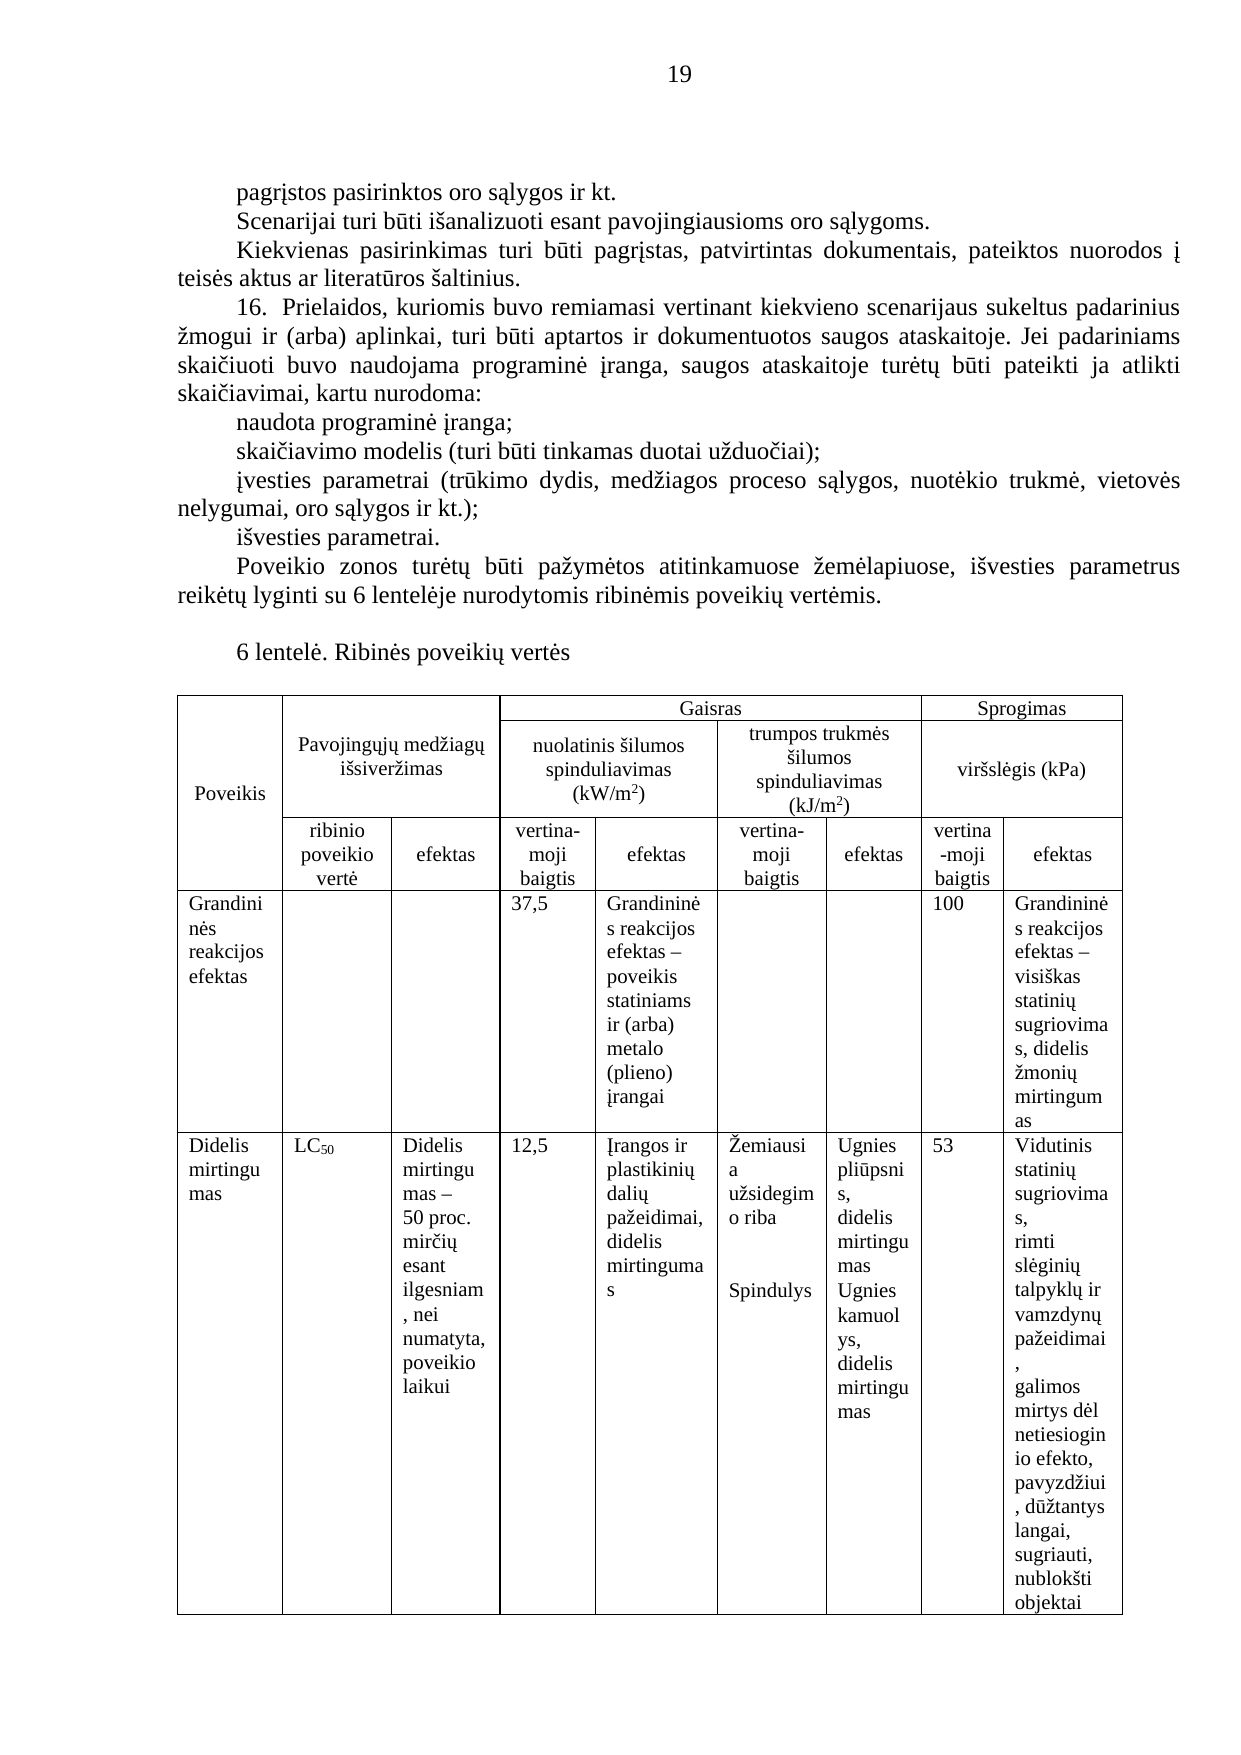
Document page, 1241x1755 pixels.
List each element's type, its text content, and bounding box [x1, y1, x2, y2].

table_cell 100 [922, 891, 1003, 1132]
table_cell Grandininės reakcijos efektas [178, 891, 282, 1132]
table_cell 37,5 [501, 891, 595, 1132]
table_cell vertina-moji baigtis [922, 818, 1003, 890]
table_cell Įrangos ir plastikinių dalių pažeidimai, didelis mirtingumas [596, 1133, 717, 1614]
table_cell [392, 891, 499, 1132]
table_cell [283, 891, 391, 1132]
text įvesties parametrai (trūkimo dydis, medžiagos proceso sąlygos, nuotėkio trukmė, vietovės nelygumai, oro sąlygos ir kt.); [177, 465, 1181, 522]
table_cell Didelis mirtingumas – 50 proc. mirčių esant ilgesniam, nei numatyta, poveikio laikui [392, 1133, 499, 1614]
table_cell 53 [922, 1133, 1003, 1614]
table_cell 12,5 [501, 1133, 595, 1614]
table_cell [718, 891, 826, 1132]
text išvesties parametrai. [177, 522, 1181, 551]
table_header Sprogimas [922, 696, 1122, 720]
table_cell efektas [827, 818, 921, 890]
table_cell Spindulys [718, 1278, 826, 1614]
table_cell efektas [392, 818, 499, 890]
table_header Gaisras [501, 696, 921, 720]
table_cell vertina-moji baigtis [501, 818, 595, 890]
table_cell viršslėgis (kPa) [922, 721, 1122, 817]
table_cell trumpos trukmės šilumos spinduliavimas (kJ/m2) [718, 721, 921, 817]
table_cell efektas [596, 818, 717, 890]
table_cell Žemiausia užsidegimo riba [718, 1133, 826, 1277]
table_cell Grandininės reakcijos efektas – visiškas statinių sugriovimas, didelis žmonių mirtingumas [1004, 891, 1122, 1132]
text 16. Prielaidos, kuriomis buvo remiamasi vertinant kiekvieno scenarijaus sukeltus padarinius žmogui ir (arba) aplinkai, turi būti aptartos ir dokumentuotos saugos ataskaitoje. Jei padariniams skaičiuoti buvo naudojama programinė įranga, saugos ataskaitoje turėtų būti pateikti ja atlikti skaičiavimai, kartu nurodoma: [177, 292, 1181, 407]
text pagrįstos pasirinktos oro sąlygos ir kt. [177, 177, 1181, 206]
table_cell nuolatinis šilumos spinduliavimas (kW/m2) [501, 721, 717, 817]
text skaičiavimo modelis (turi būti tinkamas duotai užduočiai); [177, 436, 1181, 465]
table_cell Grandininės reakcijos efektas – poveikis statiniams ir (arba) metalo (plieno) įrangai [596, 891, 717, 1132]
table_cell Ugnies kamuolys, didelis mirtingumas [827, 1278, 921, 1614]
text Scenarijai turi būti išanalizuoti esant pavojingiausioms oro sąlygoms. [177, 206, 1181, 235]
table_header Pavojingųjų medžiagų išsiveržimas [283, 696, 499, 817]
text 6 lentelė. Ribinės poveikių vertės [177, 637, 1181, 666]
table_cell efektas [1004, 818, 1122, 890]
table_cell Didelis mirtingumas [178, 1133, 282, 1614]
text Poveikio zonos turėtų būti pažymėtos atitinkamuose žemėlapiuose, išvesties parametrus reikėtų lyginti su 6 lentelėje nurodytomis ribinėmis poveikių vertėmis. [177, 551, 1181, 608]
table_cell Vidutinis statinių sugriovimas, rimti slėginių talpyklų ir vamzdynų pažeidimai, galimos mirtys dėl netiesioginio efekto, pavyzdžiui, dūžtantys langai, sugriauti, nublokšti objektai [1004, 1133, 1122, 1614]
table_header Poveikis [178, 696, 282, 890]
text naudota programinė įranga; [177, 407, 1181, 436]
table_cell Ugnies pliūpsnis, didelis mirtingumas [827, 1133, 921, 1277]
table_cell vertina-moji baigtis [718, 818, 826, 890]
table_cell [827, 891, 921, 1132]
table_cell LC50 [283, 1133, 391, 1614]
text Kiekvienas pasirinkimas turi būti pagrįstas, patvirtintas dokumentais, pateiktos nuorodos į teisės aktus ar literatūros šaltinius. [177, 235, 1181, 292]
table_cell ribinio poveikio vertė [283, 818, 391, 890]
